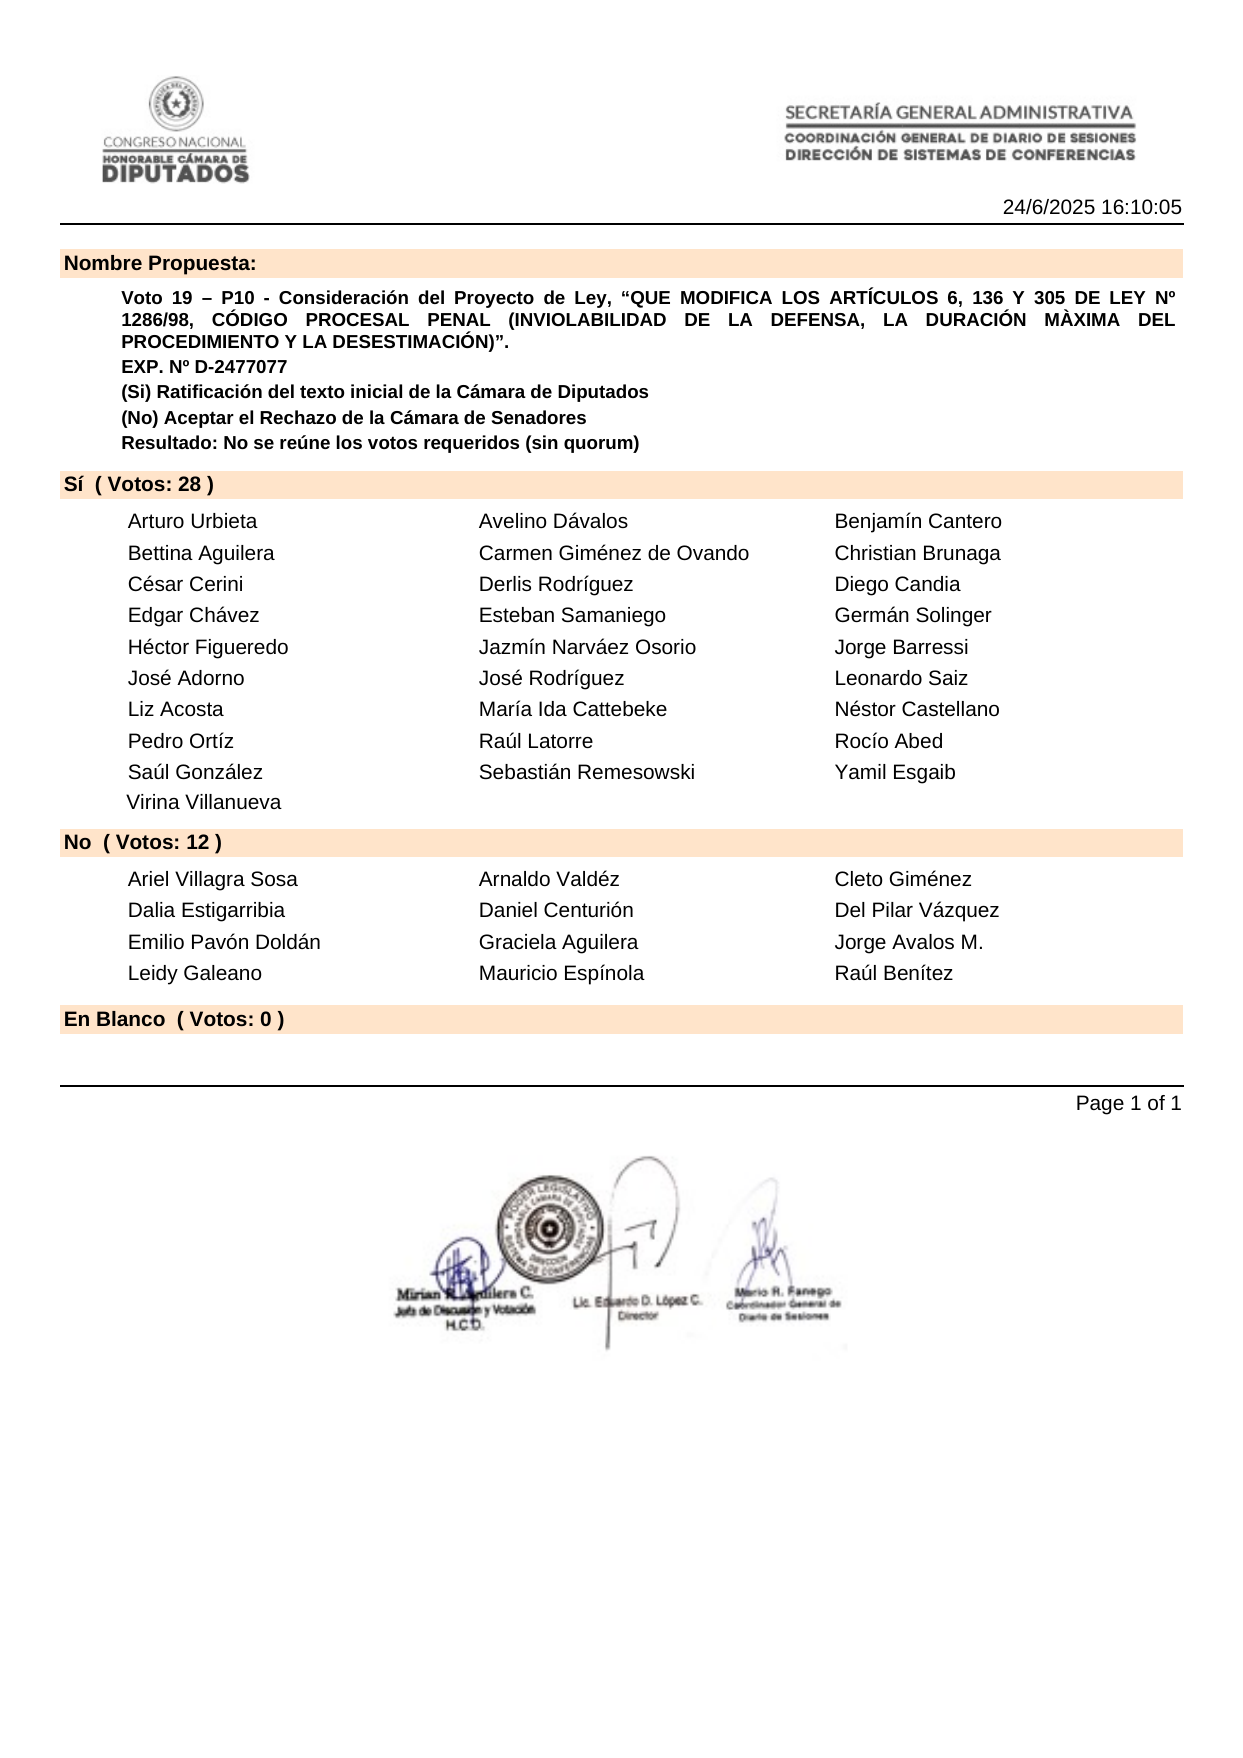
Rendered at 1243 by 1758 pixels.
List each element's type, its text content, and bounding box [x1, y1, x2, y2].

table_cell [831, 788, 1168, 829]
table_cell [1184, 471, 1189, 499]
table_cell Leonardo Saiz [831, 665, 1168, 693]
table_cell [1184, 249, 1189, 278]
table_cell [831, 1057, 1168, 1085]
table_cell [1184, 539, 1189, 568]
table_cell Edgar Chávez [125, 602, 462, 631]
table_cell [60, 1057, 124, 1085]
table_cell Emilio Pavón Doldán [125, 929, 462, 957]
table_cell [1184, 1034, 1189, 1057]
table_cell [1184, 929, 1189, 957]
table_cell [1184, 500, 1189, 508]
table_cell Rocío Abed [831, 728, 1168, 756]
table_cell [1168, 1057, 1183, 1085]
table_cell No ( Votos: 12 ) [60, 829, 1183, 857]
table_cell [1184, 696, 1189, 725]
table_cell Sí ( Votos: 28 ) [60, 471, 1183, 499]
table_cell Raúl Benítez [831, 960, 1168, 988]
table_cell Virina Villanueva [125, 788, 462, 829]
table_cell Cleto Giménez [831, 866, 1168, 894]
table_header 24/6/2025 16:10:05 [649, 189, 1183, 223]
table_cell Christian Brunaga [831, 539, 1168, 568]
table_cell [462, 1057, 476, 1085]
table_cell [118, 454, 1178, 471]
table_cell José Adorno [125, 665, 462, 693]
table_cell [1168, 508, 1183, 829]
table_cell Pedro Ortíz [125, 728, 462, 756]
table_cell [462, 866, 476, 1005]
table_cell Dalia Estigarribia [125, 897, 462, 926]
table_cell César Cerini [125, 571, 462, 599]
table_cell [1184, 634, 1189, 662]
table_cell Leidy Galeano [125, 960, 462, 988]
table_cell [1184, 759, 1189, 787]
table_cell [1184, 897, 1189, 926]
table_cell Jazmín Narváez Osorio [476, 634, 815, 662]
table_cell Ariel Villagra Sosa [125, 866, 462, 894]
table_cell Graciela Aguilera [476, 929, 815, 957]
table_cell [60, 508, 124, 829]
table_cell [831, 988, 1168, 1005]
table_cell Bettina Aguilera [125, 539, 462, 568]
table_cell [815, 508, 831, 829]
table_cell Del Pilar Vázquez [831, 897, 1168, 926]
table_cell Héctor Figueredo [125, 634, 462, 662]
table_cell En Blanco ( Votos: 0 ) [60, 1005, 1183, 1034]
table_cell Mauricio Espínola [476, 960, 815, 988]
table_cell Avelino Dávalos [476, 508, 815, 537]
table_cell [60, 228, 1183, 249]
table_cell Néstor Castellano [831, 696, 1168, 725]
table_cell Daniel Centurión [476, 897, 815, 926]
table_cell Yamil Esgaib [831, 759, 1168, 787]
table_cell [1184, 960, 1189, 988]
table_cell [60, 866, 124, 1005]
table_header [60, 189, 649, 223]
table_cell Carmen Giménez de Ovando [476, 539, 815, 568]
table_cell Germán Solinger [831, 602, 1168, 631]
table_cell [60, 857, 1183, 866]
table_cell [1184, 665, 1189, 693]
table_cell [476, 1057, 815, 1085]
table_cell [125, 1057, 462, 1085]
table_cell Arnaldo Valdéz [476, 866, 815, 894]
table_cell [125, 988, 462, 1005]
table_cell [1184, 788, 1189, 829]
table_cell [815, 866, 831, 1005]
table_cell [1184, 728, 1189, 756]
table_cell [60, 1034, 1183, 1057]
table_cell María Ida Cattebeke [476, 696, 815, 725]
table_cell [60, 284, 118, 471]
table_cell [1184, 508, 1189, 537]
table_cell [815, 1057, 831, 1085]
table_cell [1184, 857, 1189, 866]
table_cell [60, 278, 1183, 283]
table_cell [1184, 571, 1189, 599]
table_cell [476, 788, 815, 829]
table_cell Esteban Samaniego [476, 602, 815, 631]
table_cell [60, 500, 1183, 508]
table_cell José Rodríguez [476, 665, 815, 693]
table_cell Voto 19 – P10 - Consideración del Proyecto de Ley, “QUE MODIFICA LOS ARTÍCULOS 6, 136 Y 305 DE LEY Nº 1286/98, CÓDIGO PROCESAL PENAL (INVIOLABILIDAD DE LA DEFENSA, LA DURACIÓN MÀXIMA DEL PROCEDIMIENTO Y LA DESESTIMACIÓN)”. EXP. Nº D-2477077 (Si) Ratificación del texto inicial de la Cámara de Diputados (No) Aceptar el Rechazo de la Cámara de Senadores Resultado: No se reúne los votos requeridos (sin quorum) [118, 284, 1178, 454]
table_cell [476, 988, 815, 1005]
table_cell Jorge Barressi [831, 634, 1168, 662]
table_cell [1184, 1090, 1189, 1124]
table_cell Benjamín Cantero [831, 508, 1168, 537]
table_cell [1184, 228, 1189, 249]
table_cell Raúl Latorre [476, 728, 815, 756]
table_cell [1184, 988, 1189, 1005]
table_cell Liz Acosta [125, 696, 462, 725]
table_cell [60, 1090, 827, 1124]
table_cell Jorge Avalos M. [831, 929, 1168, 957]
table_cell Page 1 of 1 [827, 1090, 1183, 1124]
table_cell Saúl González [125, 759, 462, 787]
table_cell Arturo Urbieta [125, 508, 462, 537]
table_cell [462, 508, 476, 829]
table_cell [1178, 284, 1189, 471]
table_cell Derlis Rodríguez [476, 571, 815, 599]
table_cell Nombre Propuesta: [60, 249, 1183, 278]
table_cell Diego Candia [831, 571, 1168, 599]
table_cell [1184, 1005, 1189, 1034]
table_cell [1184, 829, 1189, 857]
table_cell [1184, 866, 1189, 894]
table_cell [1184, 1057, 1189, 1085]
table_cell [1184, 602, 1189, 631]
table_cell Sebastián Remesowski [476, 759, 815, 787]
table_header [1184, 189, 1189, 223]
table_cell [1168, 866, 1183, 1005]
